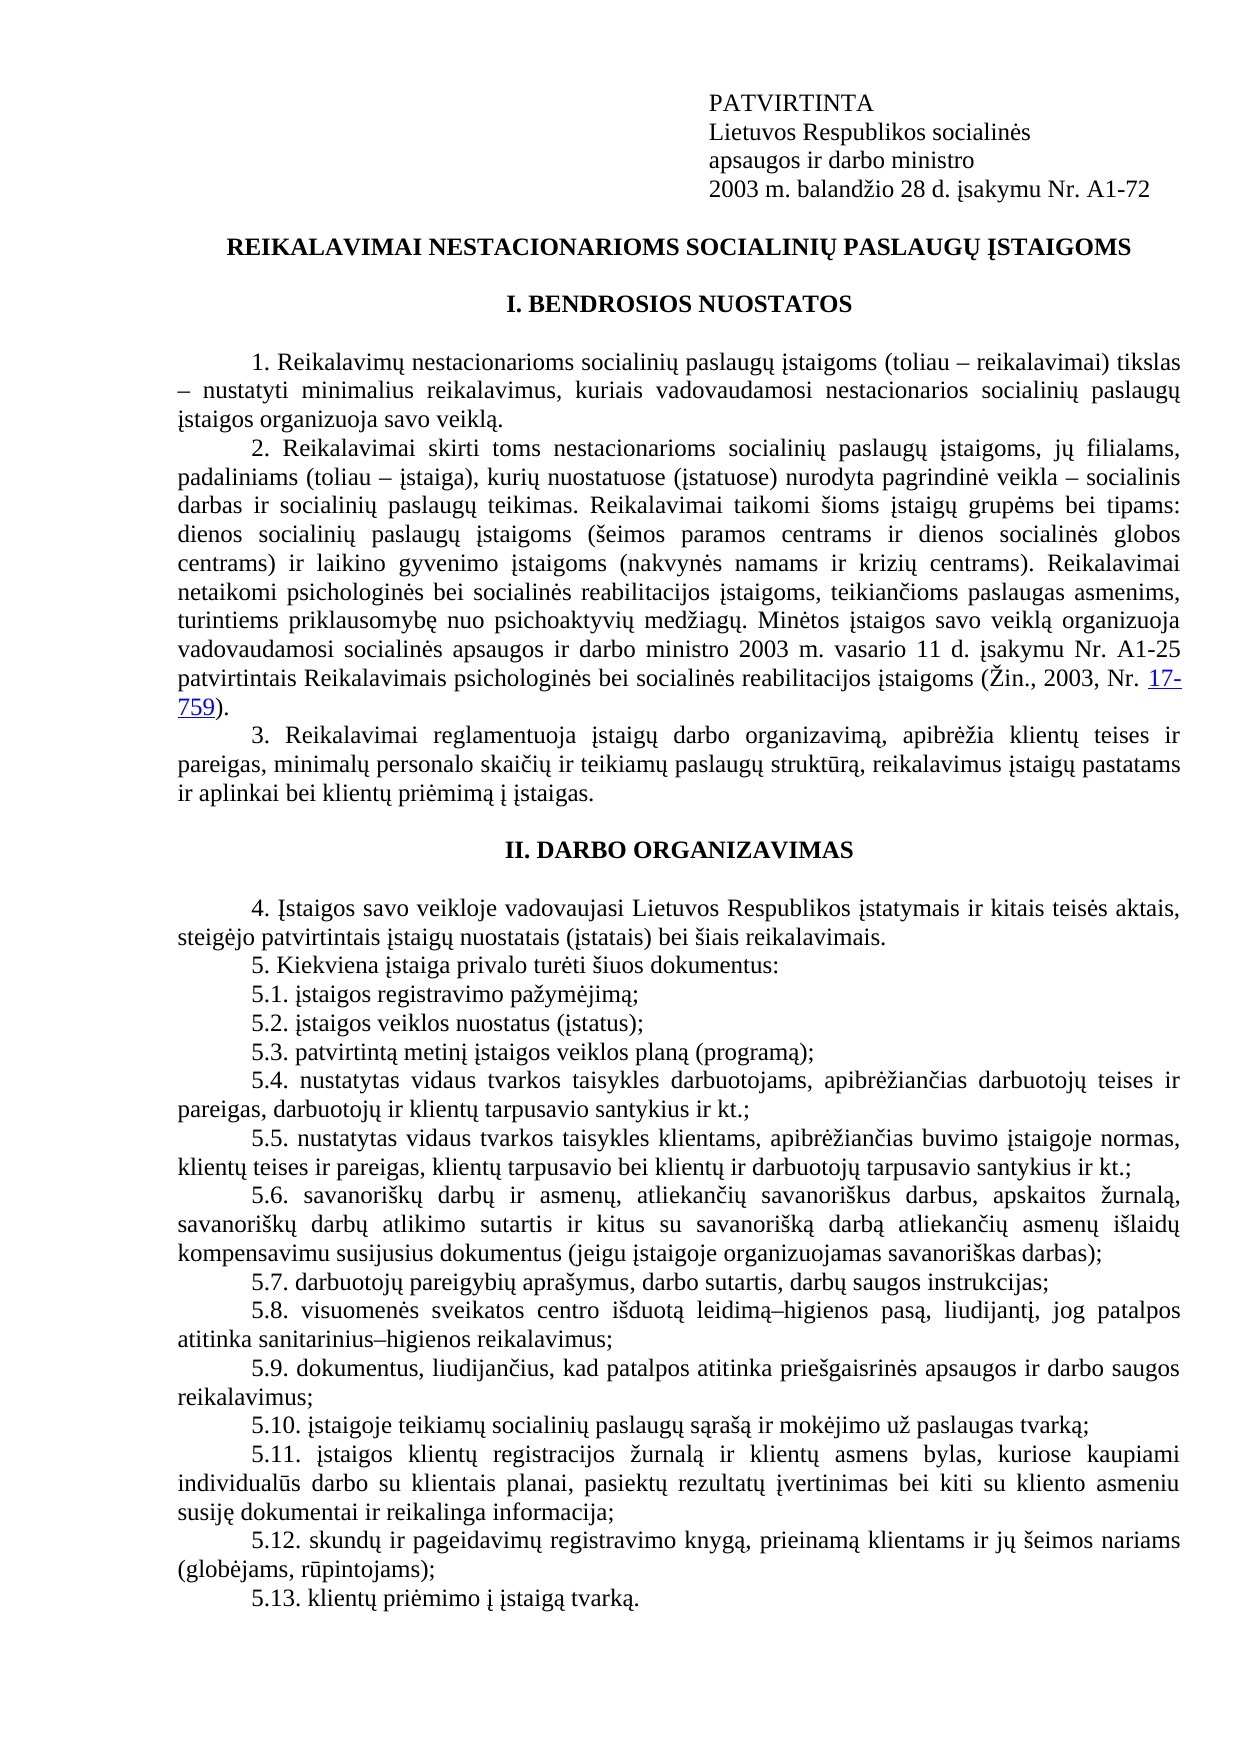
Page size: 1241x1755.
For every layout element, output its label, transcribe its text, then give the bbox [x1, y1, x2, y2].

text 5.5. nustatytas vidaus tvarkos taisykles klientams, apibrėžiančias buvimo įstaigoje normas, klientų teises ir pareigas, klientų tarpusavio bei klientų ir darbuotojų tarpusavio santykius ir kt.; [177, 1123, 1181, 1180]
text 5.8. visuomenės sveikatos centro išduotą leidimą–higienos pasą, liudijantį, jog patalpos atitinka sanitarinius–higienos reikalavimus; [177, 1295, 1181, 1353]
text 5.12. skundų ir pageidavimų registravimo knygą, prieinamą klientams ir jų šeimos nariams (globėjams, rūpintojams); [177, 1525, 1181, 1583]
text Lietuvos Respublikos socialinės [177, 117, 1181, 145]
text 5.6. savanoriškų darbų ir asmenų, atliekančių savanoriškus darbus, apskaitos žurnalą, savanoriškų darbų atlikimo sutartis ir kitus su savanorišką darbą atliekančių asmenų išlaidų kompensavimu susijusius dokumentus (jeigu įstaigoje organizuojamas savanoriškas darbas); [177, 1180, 1181, 1267]
text 3. Reikalavimai reglamentuoja įstaigų darbo organizavimą, apibrėžia klientų teises ir pareigas, minimalų personalo skaičių ir teikiamų paslaugų struktūrą, reikalavimus įstaigų pastatams ir aplinkai bei klientų priėmimą į įstaigas. [177, 720, 1181, 807]
text 5.2. įstaigos veiklos nuostatus (įstatus); [177, 1008, 1181, 1037]
text 2003 m. balandžio 28 d. įsakymu Nr. A1-72 [177, 174, 1181, 203]
text 5.13. klientų priėmimo į įstaigą tvarką. [177, 1583, 1181, 1612]
text 5.4. nustatytas vidaus tvarkos taisykles darbuotojams, apibrėžiančias darbuotojų teises ir pareigas, darbuotojų ir klientų tarpusavio santykius ir kt.; [177, 1065, 1181, 1123]
text 5.9. dokumentus, liudijančius, kad patalpos atitinka priešgaisrinės apsaugos ir darbo saugos reikalavimus; [177, 1353, 1181, 1410]
text II. DARBO ORGANIZAVIMAS [177, 835, 1181, 864]
text REIKALAVIMAI NESTACIONARIOMS SOCIALINIŲ PASLAUGŲ ĮSTAIGOMS [177, 232, 1181, 260]
text 5.7. darbuotojų pareigybių aprašymus, darbo sutartis, darbų saugos instrukcijas; [177, 1267, 1181, 1295]
text 5.3. patvirtintą metinį įstaigos veiklos planą (programą); [177, 1037, 1181, 1065]
text 5.11. įstaigos klientų registracijos žurnalą ir klientų asmens bylas, kuriose kaupiami individualūs darbo su klientais planai, pasiektų rezultatų įvertinimas bei kiti su kliento asmeniu susiję dokumentai ir reikalinga informacija; [177, 1439, 1181, 1525]
text apsaugos ir darbo ministro [177, 145, 1181, 174]
text PATVIRTINTA [177, 88, 1181, 117]
text 2. Reikalavimai skirti toms nestacionarioms socialinių paslaugų įstaigoms, jų filialams, padaliniams (toliau – įstaiga), kurių nuostatuose (įstatuose) nurodyta pagrindinė veikla – socialinis darbas ir socialinių paslaugų teikimas. Reikalavimai taikomi šioms įstaigų grupėms bei tipams: dienos socialinių paslaugų įstaigoms (šeimos paramos centrams ir dienos socialinės globos centrams) ir laikino gyvenimo įstaigoms (nakvynės namams ir krizių centrams). Reikalavimai netaikomi psichologinės bei socialinės reabilitacijos įstaigoms, teikiančioms paslaugas asmenims, turintiems priklausomybę nuo psichoaktyvių medžiagų. Minėtos įstaigos savo veiklą organizuoja vadovaudamosi socialinės apsaugos ir darbo ministro 2003 m. vasario 11 d. įsakymu Nr. A1-25 patvirtintais Reikalavimais psichologinės bei socialinės reabilitacijos įstaigoms (Žin., 2003, Nr. 17-759). [177, 433, 1181, 720]
text 5.10. įstaigoje teikiamų socialinių paslaugų sąrašą ir mokėjimo už paslaugas tvarką; [177, 1410, 1181, 1439]
text 5.1. įstaigos registravimo pažymėjimą; [177, 979, 1181, 1008]
text 1. Reikalavimų nestacionarioms socialinių paslaugų įstaigoms (toliau – reikalavimai) tikslas – nustatyti minimalius reikalavimus, kuriais vadovaudamosi nestacionarios socialinių paslaugų įstaigos organizuoja savo veiklą. [177, 347, 1181, 433]
text 4. Įstaigos savo veikloje vadovaujasi Lietuvos Respublikos įstatymais ir kitais teisės aktais, steigėjo patvirtintais įstaigų nuostatais (įstatais) bei šiais reikalavimais. [177, 893, 1181, 950]
text 5. Kiekviena įstaiga privalo turėti šiuos dokumentus: [177, 950, 1181, 979]
text I. BENDROSIOS NUOSTATOS [177, 289, 1181, 318]
